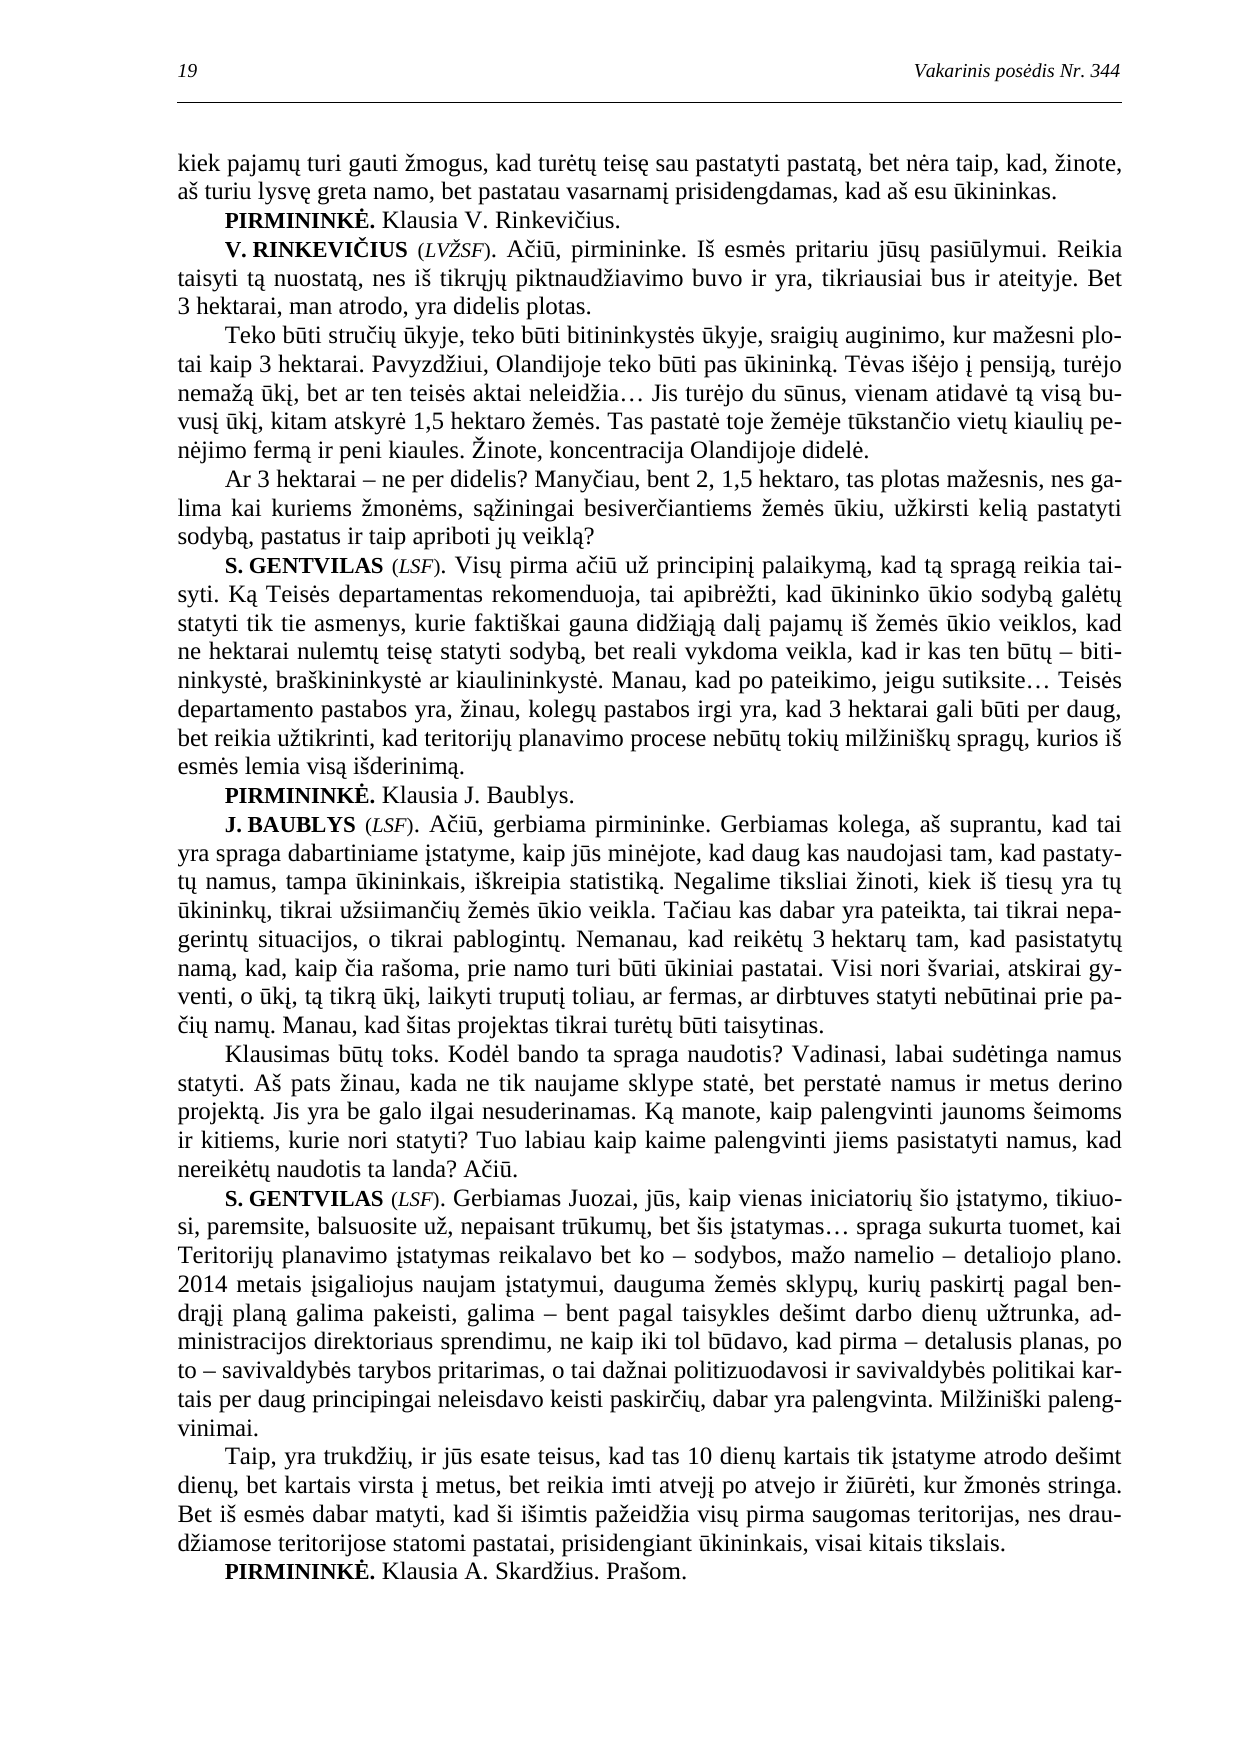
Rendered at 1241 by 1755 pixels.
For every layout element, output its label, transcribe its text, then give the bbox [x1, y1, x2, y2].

text Klau­si­mas bū­tų toks. Ko­dėl ban­do ta spra­ga nau­do­tis? Va­di­na­si, la­bai su­dė­tin­ga na­mus sta­ty­ti. Aš pats ži­nau, ka­da ne tik nau­ja­me skly­pe sta­tė, bet per­sta­tė na­mus ir me­tus de­ri­no pro­jek­tą. Jis yra be ga­lo il­gai ne­su­de­ri­na­mas. Ką ma­no­te, kaip pa­leng­vin­ti jau­noms šei­moms ir ki­tiems, ku­rie no­ri sta­ty­ti? Tuo la­biau kaip kai­me pa­leng­vin­ti jiems pa­si­sta­ty­ti na­mus, kad ne­rei­kė­tų nau­do­tis ta lan­da? Ačiū. [177, 1039, 1122, 1183]
text S. GENTVILAS (LSF). Vi­sų pir­ma ačiū už prin­ci­pi­nį pa­lai­ky­mą, kad tą spra­gą rei­kia tai­sy­ti. Ką Tei­sės de­par­ta­men­tas re­ko­men­duo­ja, tai api­brėž­ti, kad ūki­nin­ko ūkio so­dy­bą ga­lė­tų sta­ty­ti tik tie as­me­nys, ku­rie fak­tiš­kai gau­na di­dži­ą­ją da­lį pa­ja­mų iš že­mės ūkio veik­los, kad ne hek­ta­rai nu­lem­tų tei­sę sta­ty­ti so­dy­bą, bet re­a­li vyk­do­ma veik­la, kad ir kas ten bū­tų – bi­ti­nin­kys­tė, braš­ki­nin­kys­tė ar kiau­li­nin­kys­tė. Ma­nau, kad po pa­tei­ki­mo, jei­gu su­tik­si­te… Tei­sės de­par­ta­men­to pa­sta­bos yra, ži­nau, ko­le­gų pa­sta­bos ir­gi yra, kad 3 hek­ta­rai ga­li bū­ti per daug, bet rei­kia už­tik­rin­ti, kad te­ri­to­ri­jų pla­na­vi­mo pro­ce­se ne­bū­tų to­kių mil­ži­niš­kų spra­gų, ku­rios iš es­mės le­mia vi­są iš­de­ri­ni­mą. [177, 550, 1122, 780]
text PIRMININKĖ. Klau­sia A. Skar­džius. Pra­šom. [177, 1556, 1122, 1585]
text Taip, yra truk­džių, ir jūs esa­te tei­sus, kad tas 10 die­nų kar­tais tik įsta­ty­me at­ro­do dešimt die­nų, bet kar­tais virs­ta į me­tus, bet rei­kia im­ti at­ve­jį po at­ve­jo ir žiū­rė­ti, kur žmo­nės strin­ga. Bet iš es­mės da­bar ma­ty­ti, kad ši iš­im­tis pa­žei­džia vi­sų pir­ma sau­go­mas te­ri­to­ri­jas, nes drau­džia­mo­se te­ri­to­ri­jo­se sta­to­mi pa­sta­tai, pri­si­den­giant ūki­nin­kais, vi­sai ki­tais tiks­lais. [177, 1441, 1122, 1556]
text J. BAUBLYS (LSF). Ačiū, ger­bia­ma pir­mi­nin­ke. Ger­bia­mas ko­le­ga, aš su­pran­tu, kad tai yra spra­ga da­bar­ti­nia­me įsta­ty­me, kaip jūs mi­nė­jo­te, kad daug kas nau­do­ja­si tam, kad pa­sta­ty­tų na­mus, tam­pa ūki­nin­kais, iš­krei­pia sta­tis­ti­ką. Ne­ga­li­me tiks­liai ži­no­ti, kiek iš tie­sų yra tų ūki­nin­kų, tik­rai už­si­i­man­čių že­mės ūkio veik­la. Ta­čiau kas da­bar yra pa­teik­ta, tai tik­rai ne­pa­ge­rin­tų si­tu­a­ci­jos, o tik­rai pa­blo­gin­tų. Ne­ma­nau, kad rei­kė­tų 3 hek­ta­rų tam, kad pa­si­sta­ty­tų na­mą, kad, kaip čia ra­šo­ma, prie na­mo tu­ri bū­ti ūki­niai pa­sta­tai. Vi­si no­ri šva­riai, at­ski­rai gy­ven­ti, o ūkį, tą tik­rą ūkį, lai­ky­ti tru­pu­tį to­liau, ar fer­mas, ar dirb­tu­ves sta­ty­ti ne­bū­ti­nai prie pa­čių na­mų. Ma­nau, kad ši­tas pro­jek­tas tik­rai tu­rė­tų bū­ti tai­sy­ti­nas. [177, 809, 1122, 1039]
text Te­ko bū­ti stru­čių ūky­je, te­ko bū­ti bi­ti­nin­kys­tės ūky­je, srai­gių au­gi­ni­mo, kur ma­žes­ni plo­tai kaip 3 hek­ta­rai. Pa­vyz­džiui, Olan­di­jo­je te­ko bū­ti pas ūki­nin­ką. Tė­vas iš­ėjo į pen­si­ją, tu­rė­jo ne­ma­žą ūkį, bet ar ten tei­sės ak­tai ne­lei­džia… Jis tu­rė­jo du sū­nus, vie­nam ati­da­vė tą vi­są bu­vu­sį ūkį, ki­tam at­sky­rė 1,5 hek­ta­ro že­mės. Tas pa­sta­tė to­je že­mė­je tūks­tan­čio vie­tų kiau­lių pe­nė­ji­mo fer­mą ir pe­ni kiau­les. Ži­no­te, kon­cen­tra­ci­ja Olan­di­jo­je di­de­lė. [177, 320, 1122, 464]
text S. GENTVILAS (LSF). Ger­bia­mas Juo­zai, jūs, kaip vie­nas ini­cia­to­rių šio įsta­ty­mo, ti­kiuo­si, pa­rem­si­te, bal­suo­si­te už, ne­pai­sant trū­ku­mų, bet šis įsta­ty­mas… spra­ga su­kur­ta tuo­met, kai Te­ri­to­ri­jų pla­na­vi­mo įsta­ty­mas rei­ka­la­vo bet ko – so­dy­bos, ma­žo na­me­lio – de­ta­lio­jo pla­no. 2014 me­tais įsi­ga­lio­jus nau­jam įsta­ty­mui, dau­gu­ma že­mės skly­pų, ku­rių pa­skir­tį pa­gal ben­drąjį pla­ną ga­li­ma pa­keis­ti, ga­li­ma – bent pa­gal tai­syk­les dešimt dar­bo die­nų už­trun­ka, ad­mini­st­ra­ci­jos di­rek­to­riaus spren­di­mu, ne kaip iki tol bū­da­vo, kad pir­ma – de­ta­lu­sis pla­nas, po to – sa­vi­val­dy­bės ta­ry­bos pri­ta­ri­mas, o tai daž­nai po­li­ti­zuo­da­vo­si ir sa­vi­val­dy­bės po­li­ti­kai kar­tais per daug prin­ci­pin­gai ne­leis­da­vo keis­ti pa­skir­čių, da­bar yra pa­leng­vin­ta. Mil­ži­niš­ki pa­leng­vi­ni­mai. [177, 1183, 1122, 1441]
text V. RINKEVIČIUS (LVŽSF). Ačiū, pir­mi­nin­ke. Iš es­mės pri­ta­riu jū­sų pa­siū­ly­mui. Rei­kia tai­sy­ti tą nuo­sta­tą, nes iš tik­rų­jų pik­tnau­džia­vi­mo bu­vo ir yra, tik­riau­siai bus ir at­ei­ty­je. Bet 3 hek­ta­rai, man at­ro­do, yra di­de­lis plo­tas. [177, 234, 1122, 320]
text kiek pa­ja­mų tu­ri gau­ti žmo­gus, kad tu­rė­tų tei­sę sau pa­sta­ty­ti pa­sta­tą, bet nė­ra taip, kad, ži­no­te, aš tu­riu lys­vę gre­ta na­mo, bet pa­sta­tau va­sar­na­mį pri­si­deng­da­mas, kad aš esu ūki­nin­kas. [177, 148, 1122, 205]
text PIRMININKĖ. Klau­sia J. Baub­lys. [177, 780, 1122, 809]
text Ar 3 hek­ta­rai – ne per di­de­lis? Ma­ny­čiau, bent 2, 1,5 hek­ta­ro, tas plo­tas ma­žes­nis, nes ga­li­ma kai ku­riems žmo­nėms, są­ži­nin­gai be­si­ver­čian­tiems že­mės ūkiu, už­kirs­ti ke­lią pa­sta­ty­ti so­dy­bą, pa­sta­tus ir taip ap­ri­bo­ti jų veik­lą? [177, 464, 1122, 550]
text PIRMININKĖ. Klau­sia V. Rin­ke­vi­čius. [177, 205, 1122, 234]
